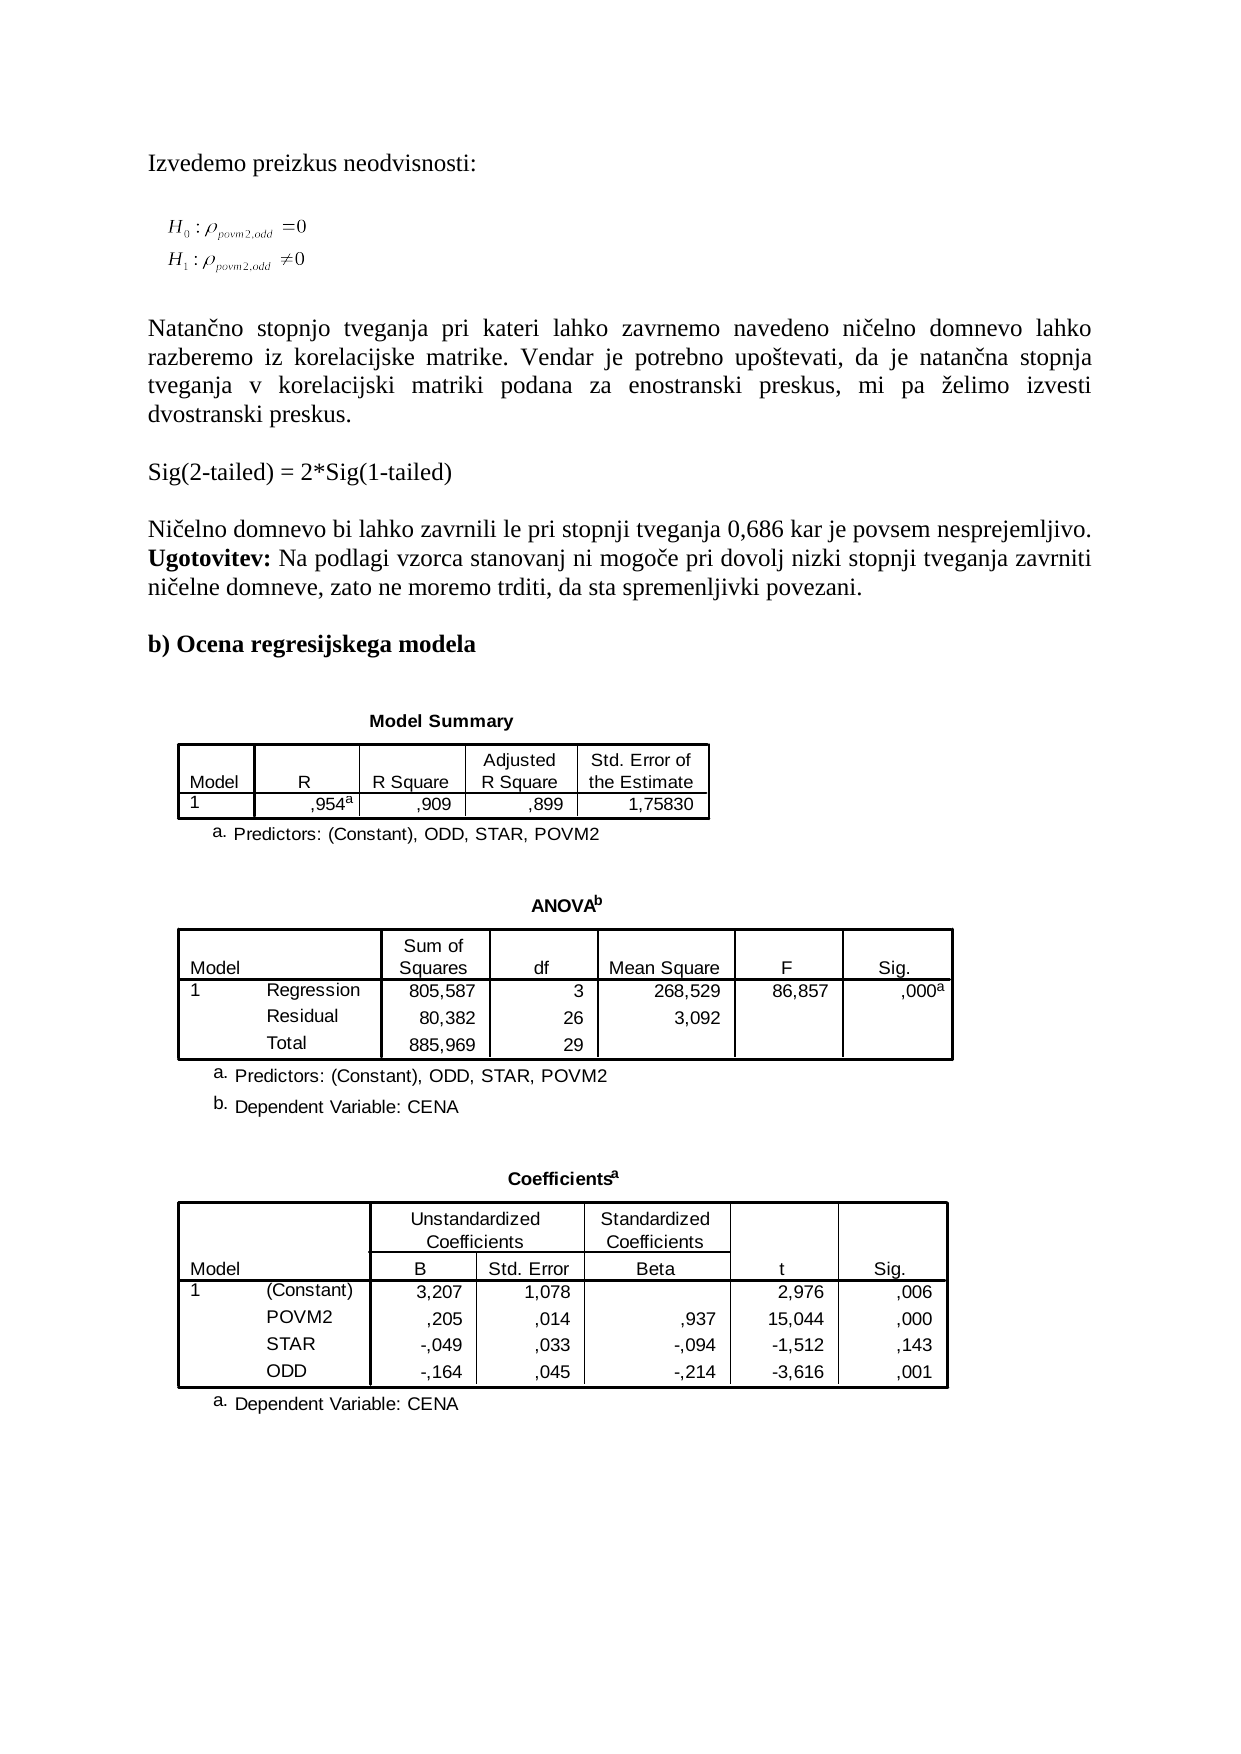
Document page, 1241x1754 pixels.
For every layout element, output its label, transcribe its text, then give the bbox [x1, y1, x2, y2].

text Ničelno domnevo bi lahko zavrnili le pri stopnji tveganja 0,686 kar je povsem nesprejemljivo. Ugotovitev: Na podlagi vzorca stanovanj ni mogoče pri dovolj nizki stopnji tveganja zavrniti ničelne domneve, zato ne moremo trditi, da sta spremenljivki povezani. [148, 514, 1093, 601]
text Sig(2-tailed) = 2*Sig(1-tailed) [148, 457, 1093, 486]
text b) Ocena regresijskega modela [148, 629, 1093, 658]
text Izvedemo preizkus neodvisnosti: [148, 148, 1093, 176]
text Natančno stopnjo tveganja pri kateri lahko zavrnemo navedeno ničelno domnevo lahko razberemo iz korelacijske matrike. Vendar je potrebno upoštevati, da je natančna stopnja tveganja v korelacijski matriki podana za enostranski preskus, mi pa želimo izvesti dvostranski preskus. [148, 313, 1093, 428]
